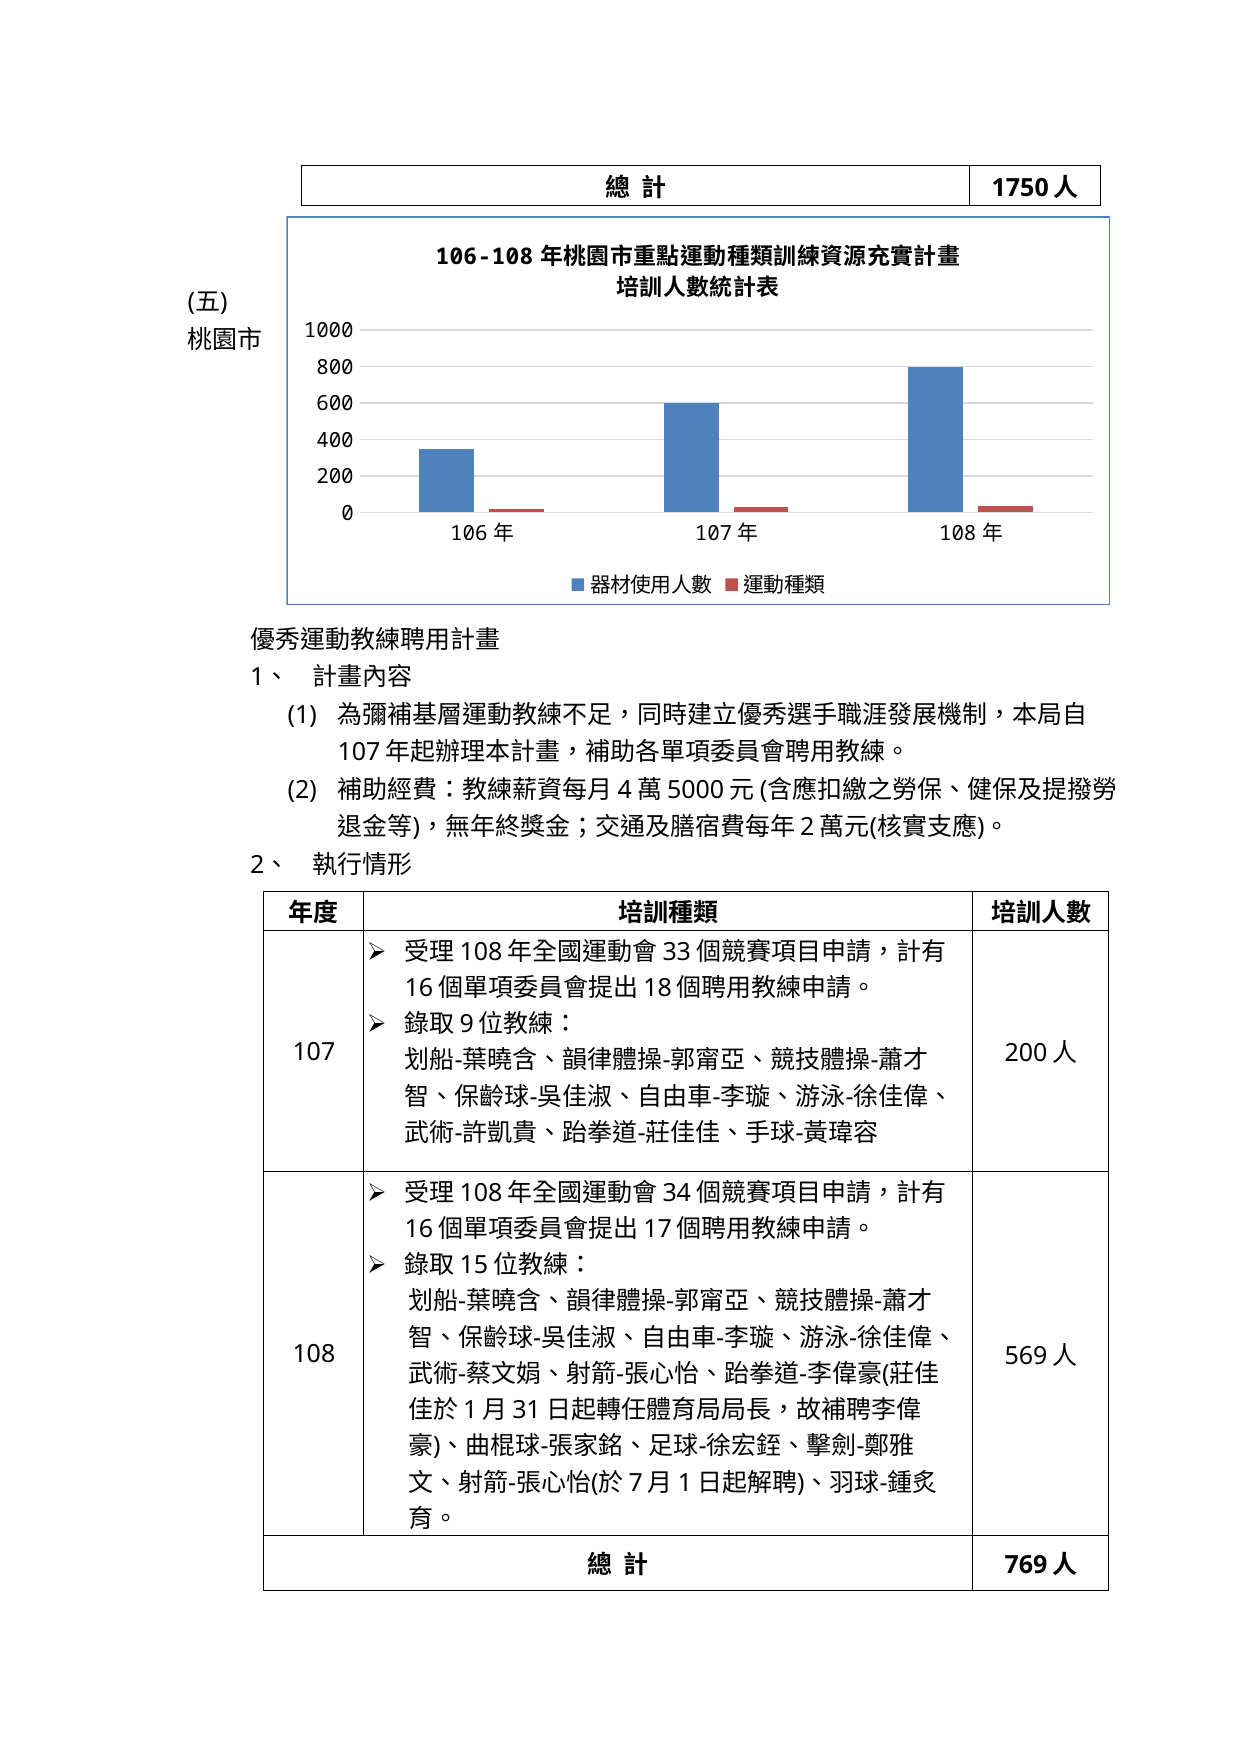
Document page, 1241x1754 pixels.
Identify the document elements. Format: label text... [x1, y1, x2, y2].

list 為彌補基層運動教練不足，同時建立優秀選手職涯發展機制，本局自107年起辦理本計畫，補助各單項委員會聘用教練。 [287, 694, 1128, 769]
table_cell 受理108年全國運動會34個競賽項目申請，計有16個單項委員會提出17個聘用教練申請。 錄取15位教練： 划船-葉曉含、韻律體操-郭甯亞、競技體操-蕭才智、保齡球-吳佳淑、自由車-李璇、游泳-徐佳偉、武術-蔡文娟、射箭-張心怡、跆拳道-李偉豪(莊佳佳於1月31日起轉任體育局局長，故補聘李偉豪)、曲棍球-張家銘、足球-徐宏銍、擊劍-鄭雅文、射箭-張心怡(於7月1日起解聘)、羽球-鍾炙育。 [364, 1172, 972, 1534]
table_cell 769人 [973, 1536, 1108, 1590]
list 桃園市優秀運動教練聘用計畫 [187, 281, 1128, 656]
table_cell 總 計 [264, 1536, 972, 1590]
list 補助經費：教練薪資每月4萬5000元 (含應扣繳之勞保、健保及提撥勞退金等)，無年終獎金；交通及膳宿費每年2萬元(核實支應)。 [287, 769, 1128, 844]
list 執行情形 [250, 844, 1128, 881]
table_header 年度 [264, 892, 363, 930]
table_cell 107 [264, 931, 363, 1171]
table_cell 受理108年全國運動會33個競賽項目申請，計有16個單項委員會提出18個聘用教練申請。 錄取9位教練： 划船-葉曉含、韻律體操-郭甯亞、競技體操-蕭才智、保齡球-吳佳淑、自由車-李璇、游泳-徐佳偉、武術-許凱貴、跆拳道-莊佳佳、手球-黃瑋容 [364, 931, 972, 1171]
table_cell 總 計 [302, 166, 969, 205]
table_header 培訓人數 [973, 892, 1108, 930]
list 計畫內容 [250, 656, 1128, 694]
table_cell 569人 [973, 1172, 1108, 1534]
table_cell 1750人 [970, 166, 1100, 205]
table_header 培訓種類 [364, 892, 972, 930]
table_cell 200人 [973, 931, 1108, 1171]
table_cell 108 [264, 1172, 363, 1534]
